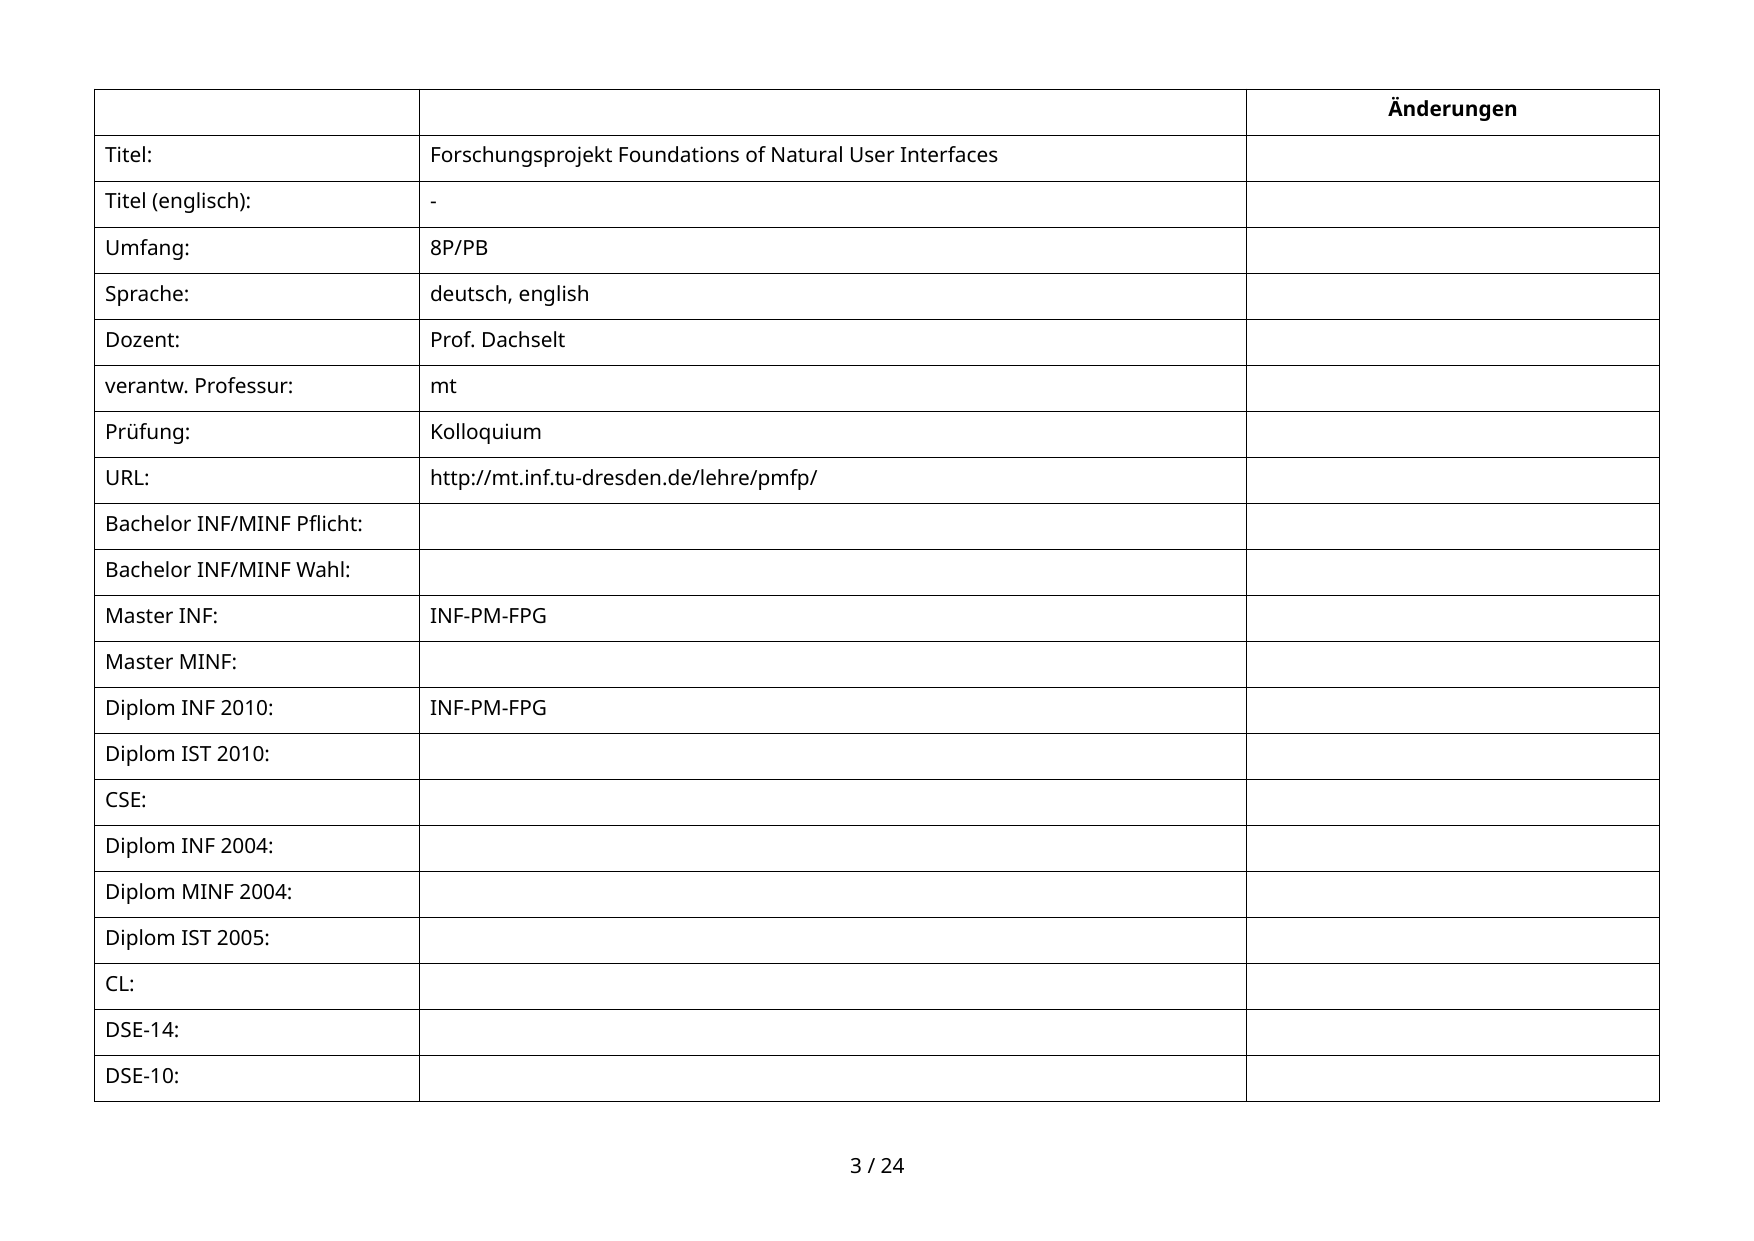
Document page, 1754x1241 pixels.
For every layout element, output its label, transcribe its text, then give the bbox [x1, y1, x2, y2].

table_cell Sprache: [95, 274, 419, 319]
table_cell [1247, 964, 1659, 1009]
table_cell Forschungsprojekt Foundations of Natural User Interfaces [420, 136, 1246, 181]
table_cell [420, 780, 1246, 825]
table_cell Dozent: [95, 320, 419, 365]
table_cell mt [420, 366, 1246, 411]
table_cell Titel (englisch): [95, 182, 419, 227]
table_cell Diplom IST 2010: [95, 734, 419, 779]
table_cell Kolloquium [420, 412, 1246, 457]
table_cell [1247, 228, 1659, 273]
table_header [95, 90, 419, 134]
table_cell [1247, 550, 1659, 595]
table_cell [420, 550, 1246, 595]
table_cell Titel: [95, 136, 419, 181]
table_cell [1247, 734, 1659, 779]
table_cell verantw. Professur: [95, 366, 419, 411]
table_cell Diplom MINF 2004: [95, 872, 419, 917]
table_cell Master MINF: [95, 642, 419, 687]
table_cell [420, 734, 1246, 779]
table_cell deutsch, english [420, 274, 1246, 319]
table_cell [420, 918, 1246, 963]
table_cell [420, 1056, 1246, 1101]
table_cell [420, 826, 1246, 871]
table_cell CL: [95, 964, 419, 1009]
table_cell - [420, 182, 1246, 227]
table_cell DSE-14: [95, 1010, 419, 1055]
table_cell [1247, 366, 1659, 411]
table_header Änderungen [1247, 90, 1659, 134]
table_header [420, 90, 1246, 134]
table_cell Bachelor INF/MINF Wahl: [95, 550, 419, 595]
table_cell [1247, 780, 1659, 825]
table_cell [1247, 688, 1659, 733]
table_cell [1247, 1056, 1659, 1101]
table_cell [1247, 182, 1659, 227]
table_cell Prüfung: [95, 412, 419, 457]
table_cell [1247, 412, 1659, 457]
table_cell INF-PM-FPG [420, 688, 1246, 733]
table_cell URL: [95, 458, 419, 503]
table_cell Bachelor INF/MINF Pflicht: [95, 504, 419, 549]
table_cell [1247, 1010, 1659, 1055]
table_cell [1247, 504, 1659, 549]
table_cell Prof. Dachselt [420, 320, 1246, 365]
table_cell [420, 1010, 1246, 1055]
table_cell [420, 964, 1246, 1009]
table_cell Umfang: [95, 228, 419, 273]
table_cell [1247, 826, 1659, 871]
table_cell INF-PM-FPG [420, 596, 1246, 641]
table_cell [1247, 458, 1659, 503]
table_cell [420, 872, 1246, 917]
table_cell [1247, 918, 1659, 963]
table_cell [1247, 642, 1659, 687]
table_cell 8P/PB [420, 228, 1246, 273]
table_cell Diplom INF 2010: [95, 688, 419, 733]
table_cell Diplom IST 2005: [95, 918, 419, 963]
table_cell [420, 642, 1246, 687]
table_cell [1247, 274, 1659, 319]
table_cell DSE-10: [95, 1056, 419, 1101]
table_cell [1247, 872, 1659, 917]
table_cell [1247, 596, 1659, 641]
table_cell http://mt.inf.tu-dresden.de/lehre/pmfp/ [420, 458, 1246, 503]
table_cell [1247, 136, 1659, 181]
table_cell Diplom INF 2004: [95, 826, 419, 871]
table_cell [1247, 320, 1659, 365]
table_cell Master INF: [95, 596, 419, 641]
table_cell CSE: [95, 780, 419, 825]
table_cell [420, 504, 1246, 549]
